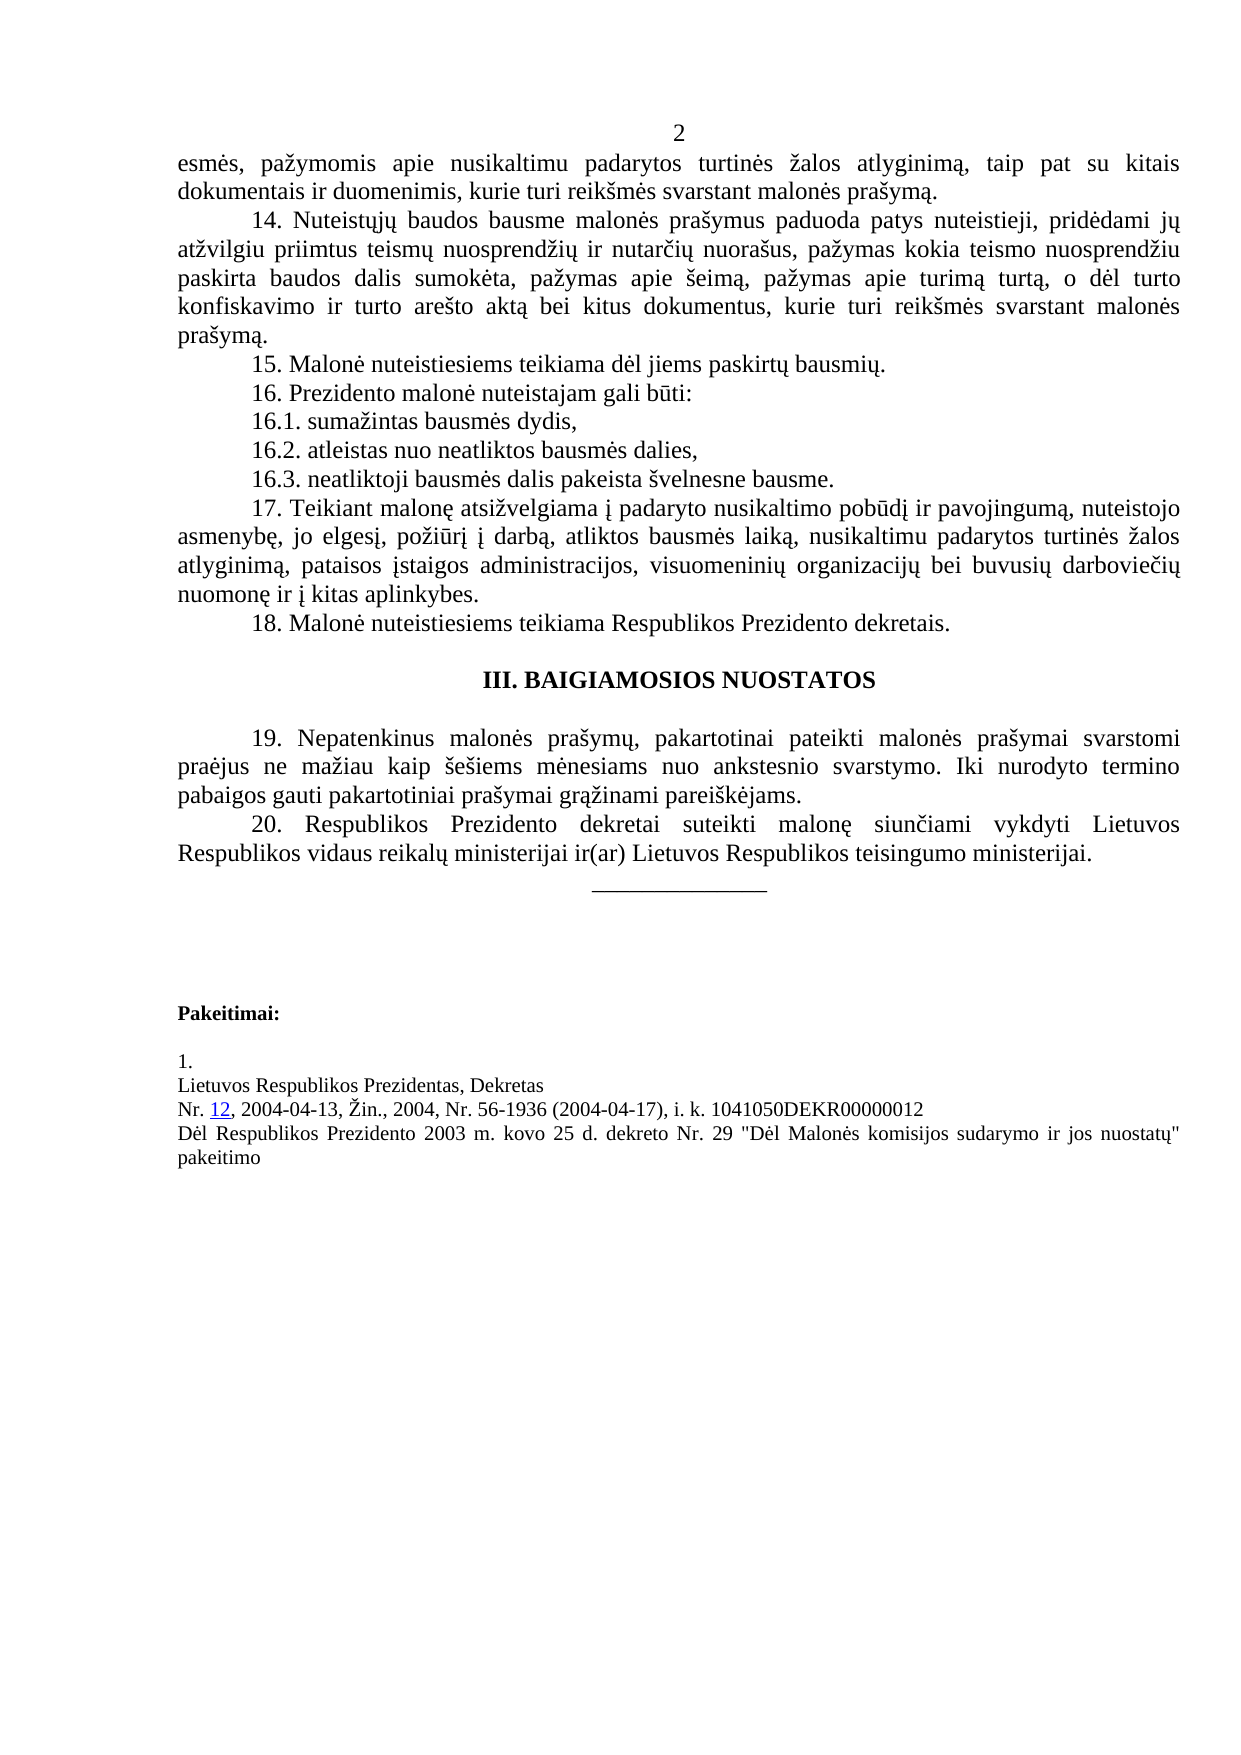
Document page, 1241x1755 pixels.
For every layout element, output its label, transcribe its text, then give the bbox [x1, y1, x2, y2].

text III. BAIGIAMOSIOS NUOSTATOS [177, 665, 1181, 694]
text 1. [177, 1049, 1181, 1073]
text 16. Prezidento malonė nuteistajam gali būti: [177, 378, 1181, 406]
text 17. Teikiant malonę atsižvelgiama į padaryto nusikaltimo pobūdį ir pavojingumą, nuteistojo asmenybę, jo elgesį, požiūrį į darbą, atliktos bausmės laiką, nusikaltimu padarytos turtinės žalos atlyginimą, pataisos įstaigos administracijos, visuomeninių organizacijų bei buvusių darboviečių nuomonę ir į kitas aplinkybes. [177, 493, 1181, 608]
text 14. Nuteistųjų baudos bausme malonės prašymus paduoda patys nuteistieji, pridėdami jų atžvilgiu priimtus teismų nuosprendžių ir nutarčių nuorašus, pažymas kokia teismo nuosprendžiu paskirta baudos dalis sumokėta, pažymas apie šeimą, pažymas apie turimą turtą, o dėl turto konfiskavimo ir turto arešto aktą bei kitus dokumentus, kurie turi reikšmės svarstant malonės prašymą. [177, 205, 1181, 349]
text 16.1. sumažintas bausmės dydis, [177, 406, 1181, 435]
text Pakeitimai: [177, 1001, 1181, 1025]
text 20. Respublikos Prezidento dekretai suteikti malonę siunčiami vykdyti Lietuvos Respublikos vidaus reikalų ministerijai ir(ar) Lietuvos Respublikos teisingumo ministerijai. [177, 809, 1181, 866]
text Nr. 12, 2004-04-13, Žin., 2004, Nr. 56-1936 (2004-04-17), i. k. 1041050DEKR00000012 [177, 1097, 1181, 1121]
text ______________ [177, 866, 1181, 895]
text 16.3. neatliktoji bausmės dalis pakeista švelnesne bausme. [177, 464, 1181, 493]
text esmės, pažymomis apie nusikaltimu padarytos turtinės žalos atlyginimą, taip pat su kitais dokumentais ir duomenimis, kurie turi reikšmės svarstant malonės prašymą. [177, 148, 1181, 205]
text Dėl Respublikos Prezidento 2003 m. kovo 25 d. dekreto Nr. 29 "Dėl Malonės komisijos sudarymo ir jos nuostatų" pakeitimo [177, 1121, 1181, 1169]
text 15. Malonė nuteistiesiems teikiama dėl jiems paskirtų bausmių. [177, 349, 1181, 378]
text Lietuvos Respublikos Prezidentas, Dekretas [177, 1073, 1181, 1097]
text 19. Nepatenkinus malonės prašymų, pakartotinai pateikti malonės prašymai svarstomi praėjus ne mažiau kaip šešiems mėnesiams nuo ankstesnio svarstymo. Iki nurodyto termino pabaigos gauti pakartotiniai prašymai grąžinami pareiškėjams. [177, 723, 1181, 809]
text 16.2. atleistas nuo neatliktos bausmės dalies, [177, 435, 1181, 464]
text 18. Malonė nuteistiesiems teikiama Respublikos Prezidento dekretais. [177, 608, 1181, 636]
